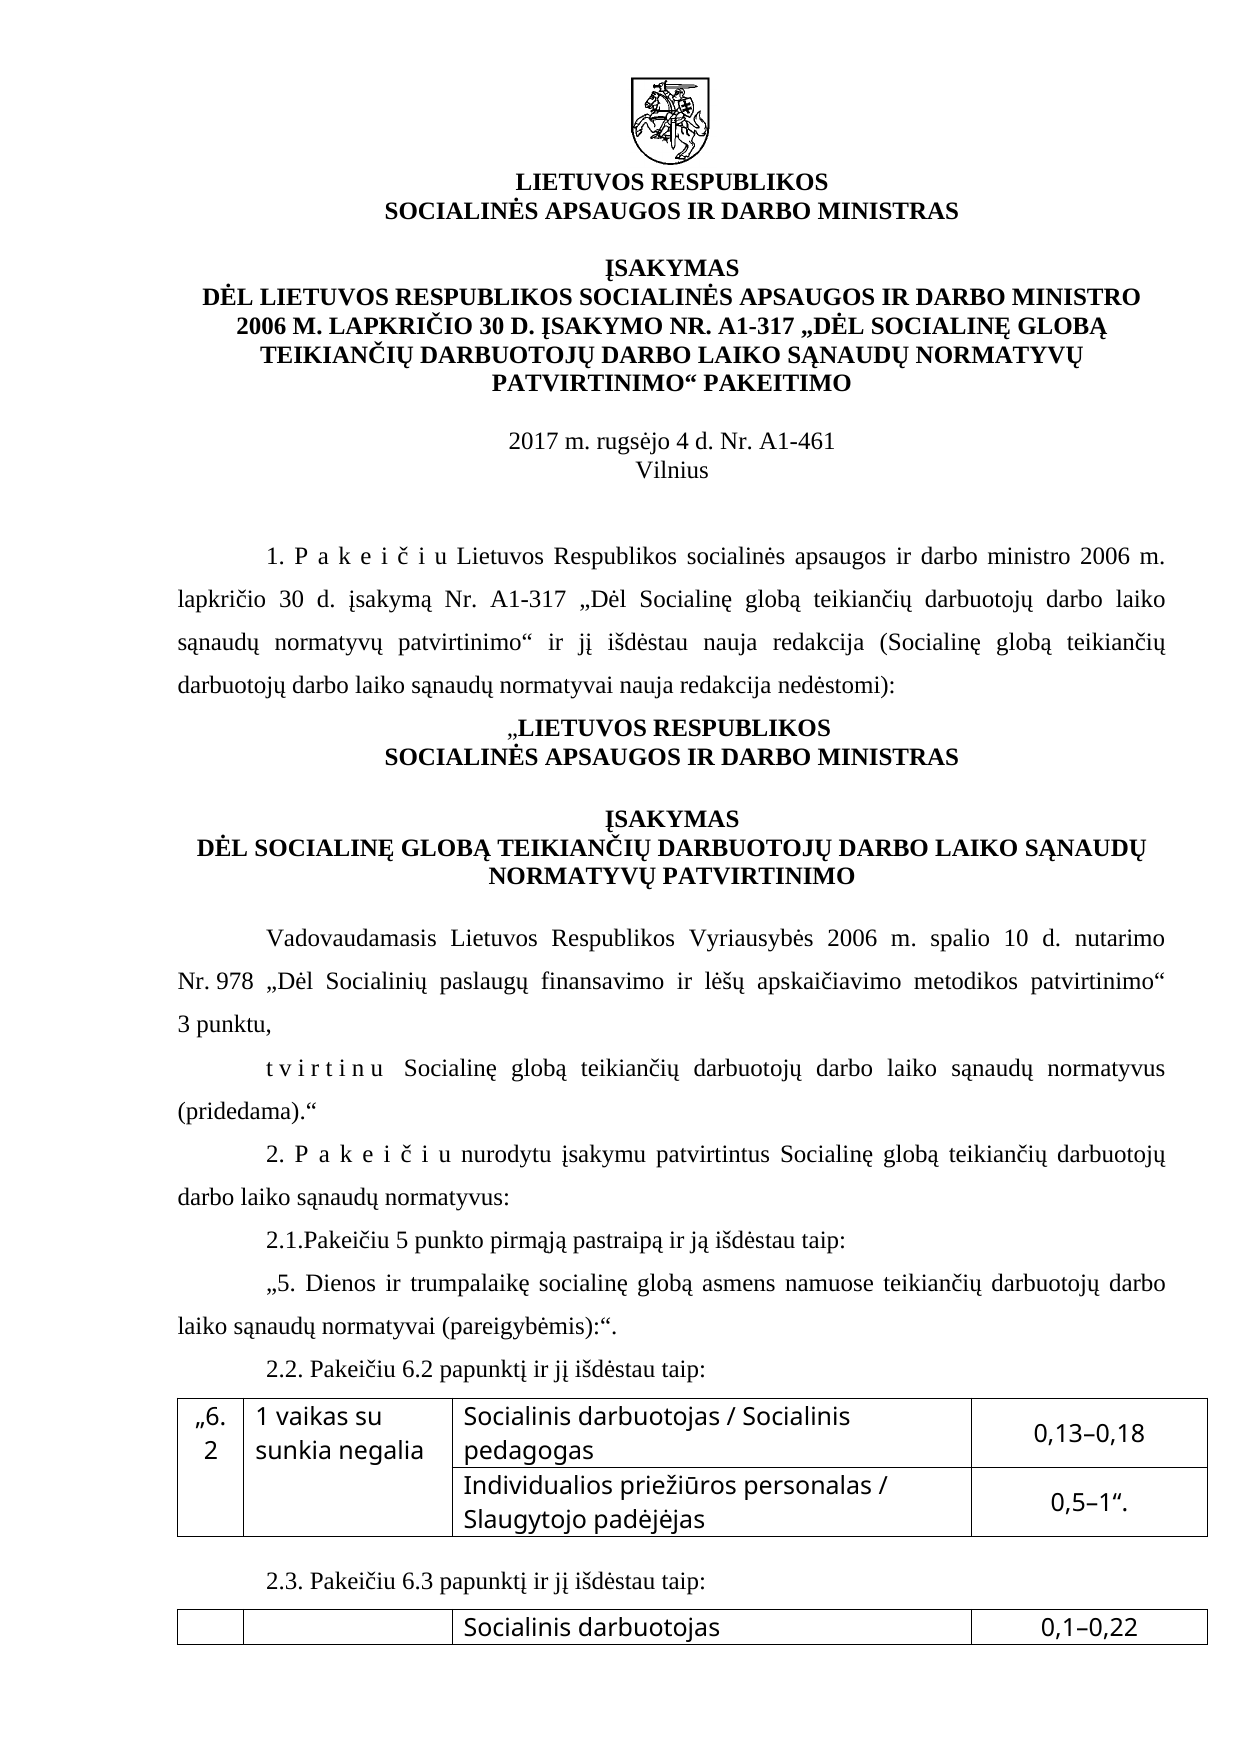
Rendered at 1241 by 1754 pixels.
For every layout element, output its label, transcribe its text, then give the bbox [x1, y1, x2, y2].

text SOCIALINĖS APSAUGOS IR DARBO MINISTRAS [177, 742, 1167, 771]
text ĮSAKYMAS [177, 253, 1167, 282]
text Vilnius [177, 455, 1167, 483]
table_header 0,1–0,22 [972, 1610, 1207, 1644]
text „5. Dienos ir trumpalaikę socialinę globą asmens namuose teikiančių darbuotojų darbo laiko sąnaudų normatyvai (pareigybėmis):“. [177, 1268, 1167, 1340]
table_header „6.2 [178, 1399, 243, 1536]
table_cell 0,5–1“. [972, 1468, 1207, 1536]
text 2017 m. rugsėjo 4 d. Nr. A1-461 [177, 426, 1167, 455]
table_cell Individualios priežiūros personalas / Slaugytojo padėjėjas [453, 1468, 971, 1536]
table_header [178, 1610, 243, 1644]
text DĖL LIETUVOS RESPUBLIKOS SOCIALINĖS APSAUGOS IR DARBO MINISTRO 2006 M. LAPKRIČIO 30 D. ĮSAKYMO NR. A1-317 „DĖL SOCIALINĘ GLOBĄ TEIKIANČIŲ DARBUOTOJŲ DARBO LAIKO SĄNAUDŲ NORMATYVŲ PATVIRTINIMO“ PAKEITIMO [177, 282, 1167, 397]
text LIETUVOS RESPUBLIKOS [177, 167, 1167, 196]
table_header 1 vaikas su sunkia negalia [244, 1399, 452, 1536]
text 1. P a k e i č i u Lietuvos Respublikos socialinės apsaugos ir darbo ministro 2006 m. lapkričio 30 d. įsakymą Nr. A1-317 „Dėl Socialinę globą teikiančių darbuotojų darbo laiko sąnaudų normatyvų patvirtinimo“ ir jį išdėstau nauja redakcija (Socialinę globą teikiančių darbuotojų darbo laiko sąnaudų normatyvai nauja redakcija nedėstomi): [177, 541, 1167, 699]
table_header Socialinis darbuotojas / Socialinis pedagogas [453, 1399, 971, 1467]
text tvirtinu Socialinę globą teikiančių darbuotojų darbo laiko sąnaudų normatyvus (pridedama).“ [177, 1053, 1167, 1124]
text 2. P a k e i č i u nurodytu įsakymu patvirtintus Socialinę globą teikiančių darbuotojų darbo laiko sąnaudų normatyvus: [177, 1139, 1167, 1211]
table_header Socialinis darbuotojas [453, 1610, 971, 1644]
text 2.3. Pakeičiu 6.3 papunktį ir jį išdėstau taip: [266, 1566, 1167, 1594]
text DĖL SOCIALINĘ GLOBĄ TEIKIANČIŲ DARBUOTOJŲ DARBO LAIKO SĄNAUDŲ NORMATYVŲ PATVIRTINIMO [177, 833, 1167, 890]
text Vadovaudamasis Lietuvos Respublikos Vyriausybės 2006 m. spalio 10 d. nutarimo Nr. 978 „Dėl Socialinių paslaugų finansavimo ir lėšų apskaičiavimo metodikos patvirtinimo“ 3 punktu, [177, 923, 1167, 1038]
text 2.2. Pakeičiu 6.2 papunktį ir jį išdėstau taip: [177, 1354, 1167, 1383]
text SOCIALINĖS APSAUGOS IR DARBO MINISTRAS [177, 196, 1167, 225]
table_header [244, 1610, 452, 1644]
text 2.1.Pakeičiu 5 punkto pirmąją pastraipą ir ją išdėstau taip: [177, 1225, 1167, 1254]
table_header 0,13–0,18 [972, 1399, 1207, 1467]
text ĮSAKYMAS [177, 804, 1167, 833]
text „LIETUVOS RESPUBLIKOS [177, 713, 1167, 742]
